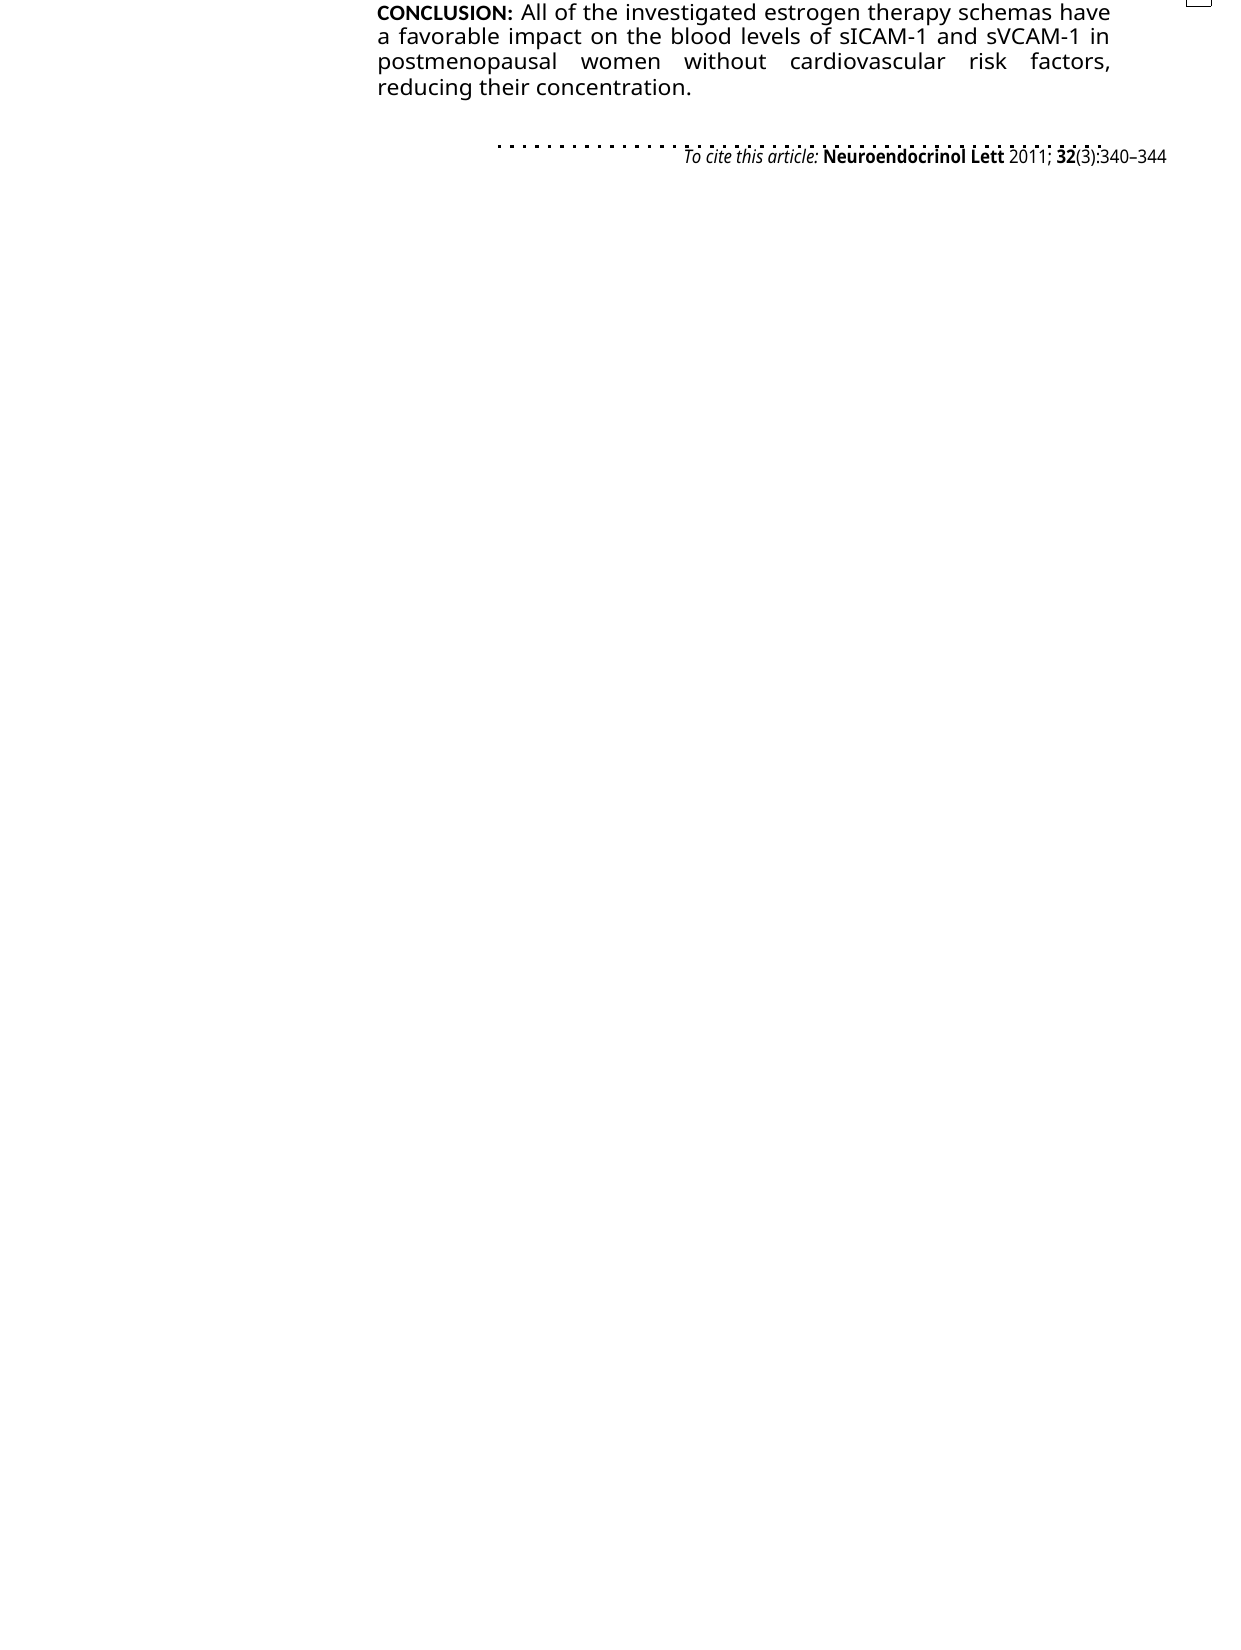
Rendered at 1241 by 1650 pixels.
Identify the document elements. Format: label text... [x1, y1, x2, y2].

text To cite this article: Neuroendocrinol Lett 2011; 32(3):340–344 [683, 141, 1240, 167]
text CONCLUSION: All of the investigated estrogen therapy schemas have a favorable impact on the blood levels of sICAM-1 and sVCAM-1 in postmenopausal women without cardiovascular risk factors, reducing their concentration. [377, 0, 1111, 102]
